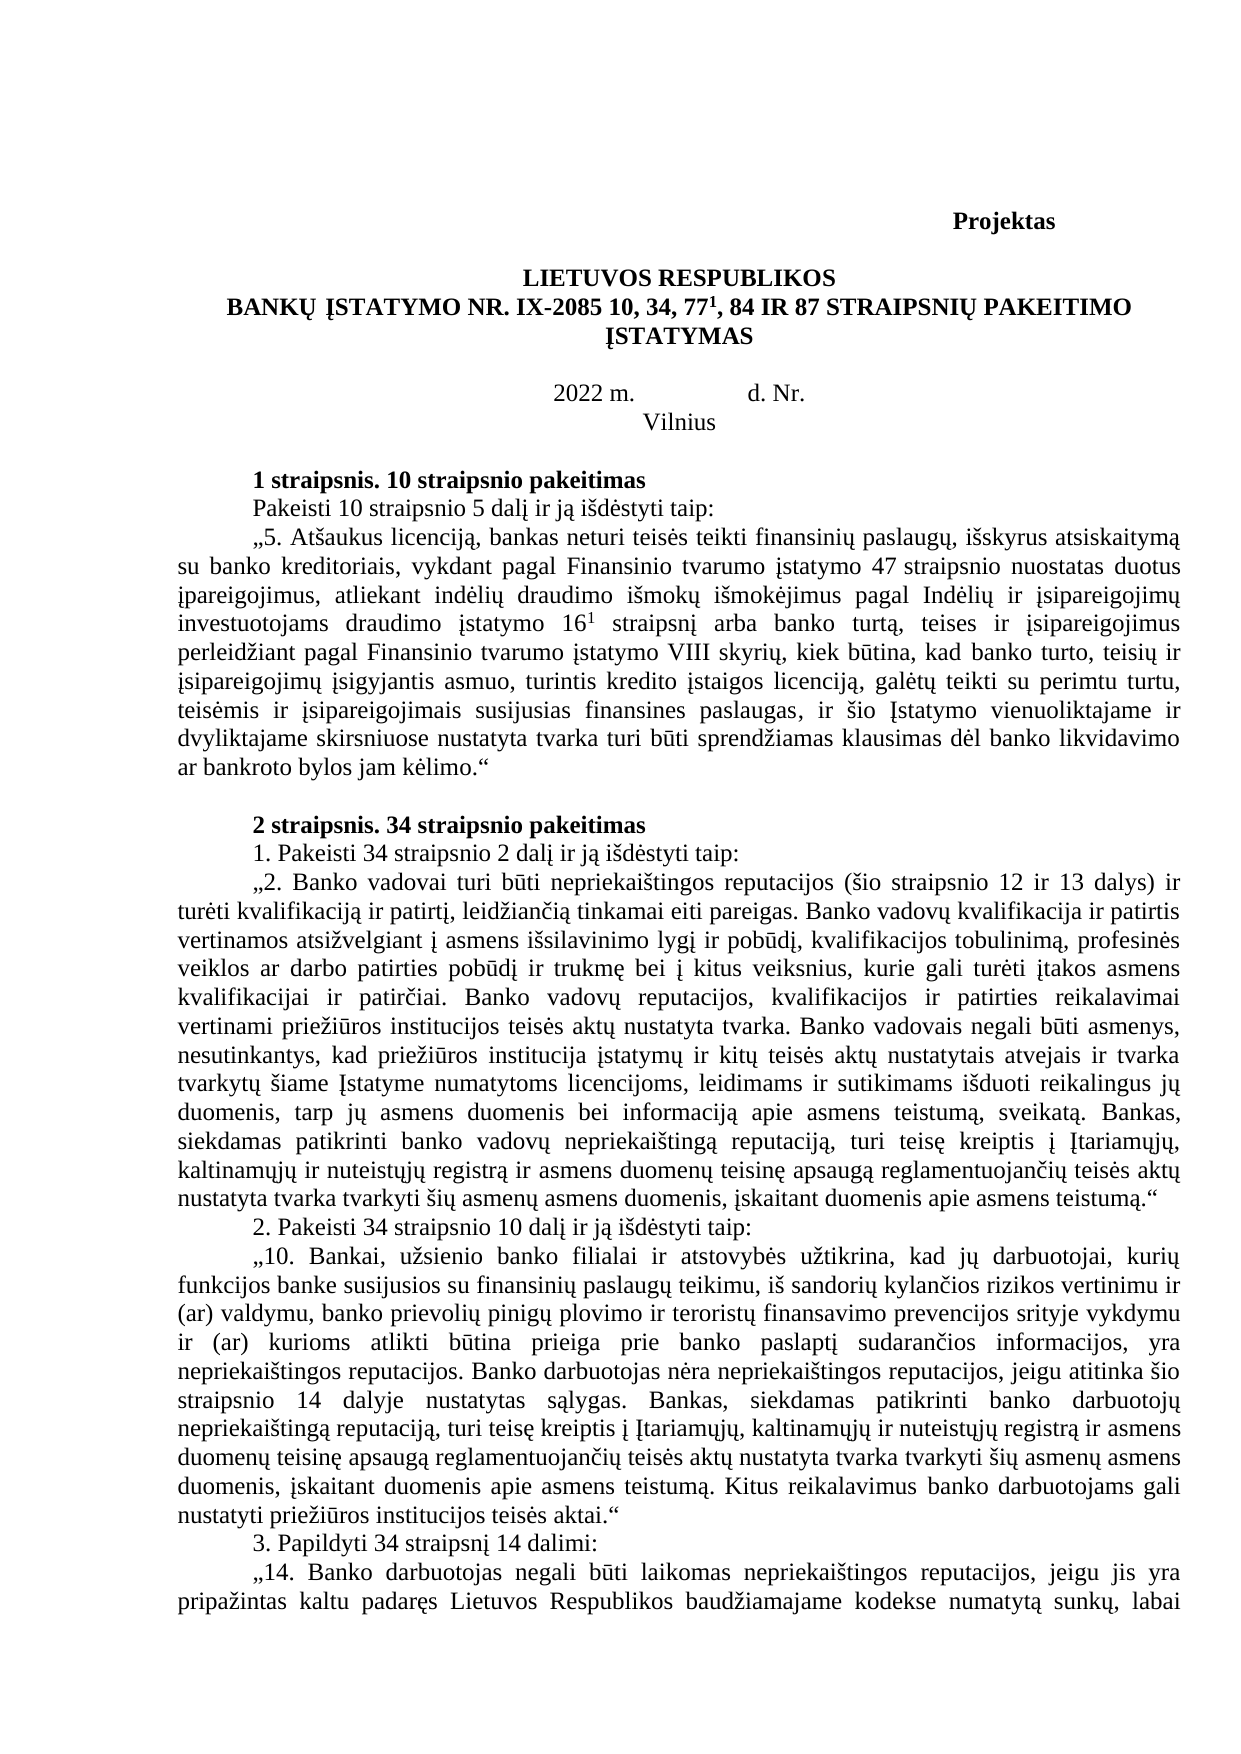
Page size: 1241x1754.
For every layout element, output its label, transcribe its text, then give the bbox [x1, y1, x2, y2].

text 2022 m. d. Nr. [177, 378, 1181, 407]
text 1. Pakeisti 34 straipsnio 2 dalį ir ją išdėstyti taip: [177, 838, 1181, 867]
text 3. Papildyti 34 straipsnį 14 dalimi: [177, 1528, 1181, 1557]
text 2 straipsnis. 34 straipsnio pakeitimas [177, 810, 1181, 838]
text Vilnius [177, 407, 1181, 436]
text „14. Banko darbuotojas negali būti laikomas nepriekaištingos reputacijos, jeigu jis yra pripažintas kaltu padaręs Lietuvos Respublikos baudžiamajame kodekse numatytą sunkų, labai [177, 1557, 1181, 1615]
text „10. Bankai, užsienio banko filialai ir atstovybės užtikrina, kad jų darbuotojai, kurių funkcijos banke susijusios su finansinių paslaugų teikimu, iš sandorių kylančios rizikos vertinimu ir (ar) valdymu, banko prievolių pinigų plovimo ir teroristų finansavimo prevencijos srityje vykdymu ir (ar) kurioms atlikti būtina prieiga prie banko paslaptį sudarančios informacijos, yra nepriekaištingos reputacijos. Banko darbuotojas nėra nepriekaištingos reputacijos, jeigu atitinka šio straipsnio 14 dalyje nustatytas sąlygas. Bankas, siekdamas patikrinti banko darbuotojų nepriekaištingą reputaciją, turi teisę kreiptis į Įtariamųjų, kaltinamųjų ir nuteistųjų registrą ir asmens duomenų teisinę apsaugą reglamentuojančių teisės aktų nustatyta tvarka tvarkyti šių asmenų asmens duomenis, įskaitant duomenis apie asmens teistumą. Kitus reikalavimus banko darbuotojams gali nustatyti priežiūros institucijos teisės aktai.“ [177, 1241, 1181, 1528]
text 2. Pakeisti 34 straipsnio 10 dalį ir ją išdėstyti taip: [177, 1212, 1181, 1241]
text LIETUVOS RESPUBLIKOS [177, 263, 1181, 292]
text įstatymas [177, 321, 1181, 350]
text „5. Atšaukus licenciją, bankas neturi teisės teikti finansinių paslaugų, išskyrus atsiskaitymą su banko kreditoriais, vykdant pagal Finansinio tvarumo įstatymo 47 straipsnio nuostatas duotus įpareigojimus, atliekant indėlių draudimo išmokų išmokėjimus pagal Indėlių ir įsipareigojimų investuotojams draudimo įstatymo 161 straipsnį arba banko turtą, teises ir įsipareigojimus perleidžiant pagal Finansinio tvarumo įstatymo VIII skyrių, kiek būtina, kad banko turto, teisių ir įsipareigojimų įsigyjantis asmuo, turintis kredito įstaigos licenciją, galėtų teikti su perimtu turtu, teisėmis ir įsipareigojimais susijusias finansines paslaugas, ir šio Įstatymo vienuoliktajame ir dvyliktajame skirsniuose nustatyta tvarka turi būti sprendžiamas klausimas dėl banko likvidavimo ar bankroto bylos jam kėlimo.“ [177, 522, 1181, 781]
text Projektas [827, 206, 1181, 235]
text BANKŲ ĮSTATYMo Nr. IX-2085 10, 34, 771, 84 ir 87 straipsniŲ pakeitimo [177, 292, 1181, 321]
text „2. Banko vadovai turi būti nepriekaištingos reputacijos (šio straipsnio 12 ir 13 dalys) ir turėti kvalifikaciją ir patirtį, leidžiančią tinkamai eiti pareigas. Banko vadovų kvalifikacija ir patirtis vertinamos atsižvelgiant į asmens išsilavinimo lygį ir pobūdį, kvalifikacijos tobulinimą, profesinės veiklos ar darbo patirties pobūdį ir trukmę bei į kitus veiksnius, kurie gali turėti įtakos asmens kvalifikacijai ir patirčiai. Banko vadovų reputacijos, kvalifikacijos ir patirties reikalavimai vertinami priežiūros institucijos teisės aktų nustatyta tvarka. Banko vadovais negali būti asmenys, nesutinkantys, kad priežiūros institucija įstatymų ir kitų teisės aktų nustatytais atvejais ir tvarka tvarkytų šiame Įstatyme numatytoms licencijoms, leidimams ir sutikimams išduoti reikalingus jų duomenis, tarp jų asmens duomenis bei informaciją apie asmens teistumą, sveikatą. Bankas, siekdamas patikrinti banko vadovų nepriekaištingą reputaciją, turi teisę kreiptis į Įtariamųjų, kaltinamųjų ir nuteistųjų registrą ir asmens duomenų teisinę apsaugą reglamentuojančių teisės aktų nustatyta tvarka tvarkyti šių asmenų asmens duomenis, įskaitant duomenis apie asmens teistumą.“ [177, 867, 1181, 1212]
text 1 straipsnis. 10 straipsnio pakeitimas [177, 465, 1181, 493]
text Pakeisti 10 straipsnio 5 dalį ir ją išdėstyti taip: [177, 493, 1181, 522]
